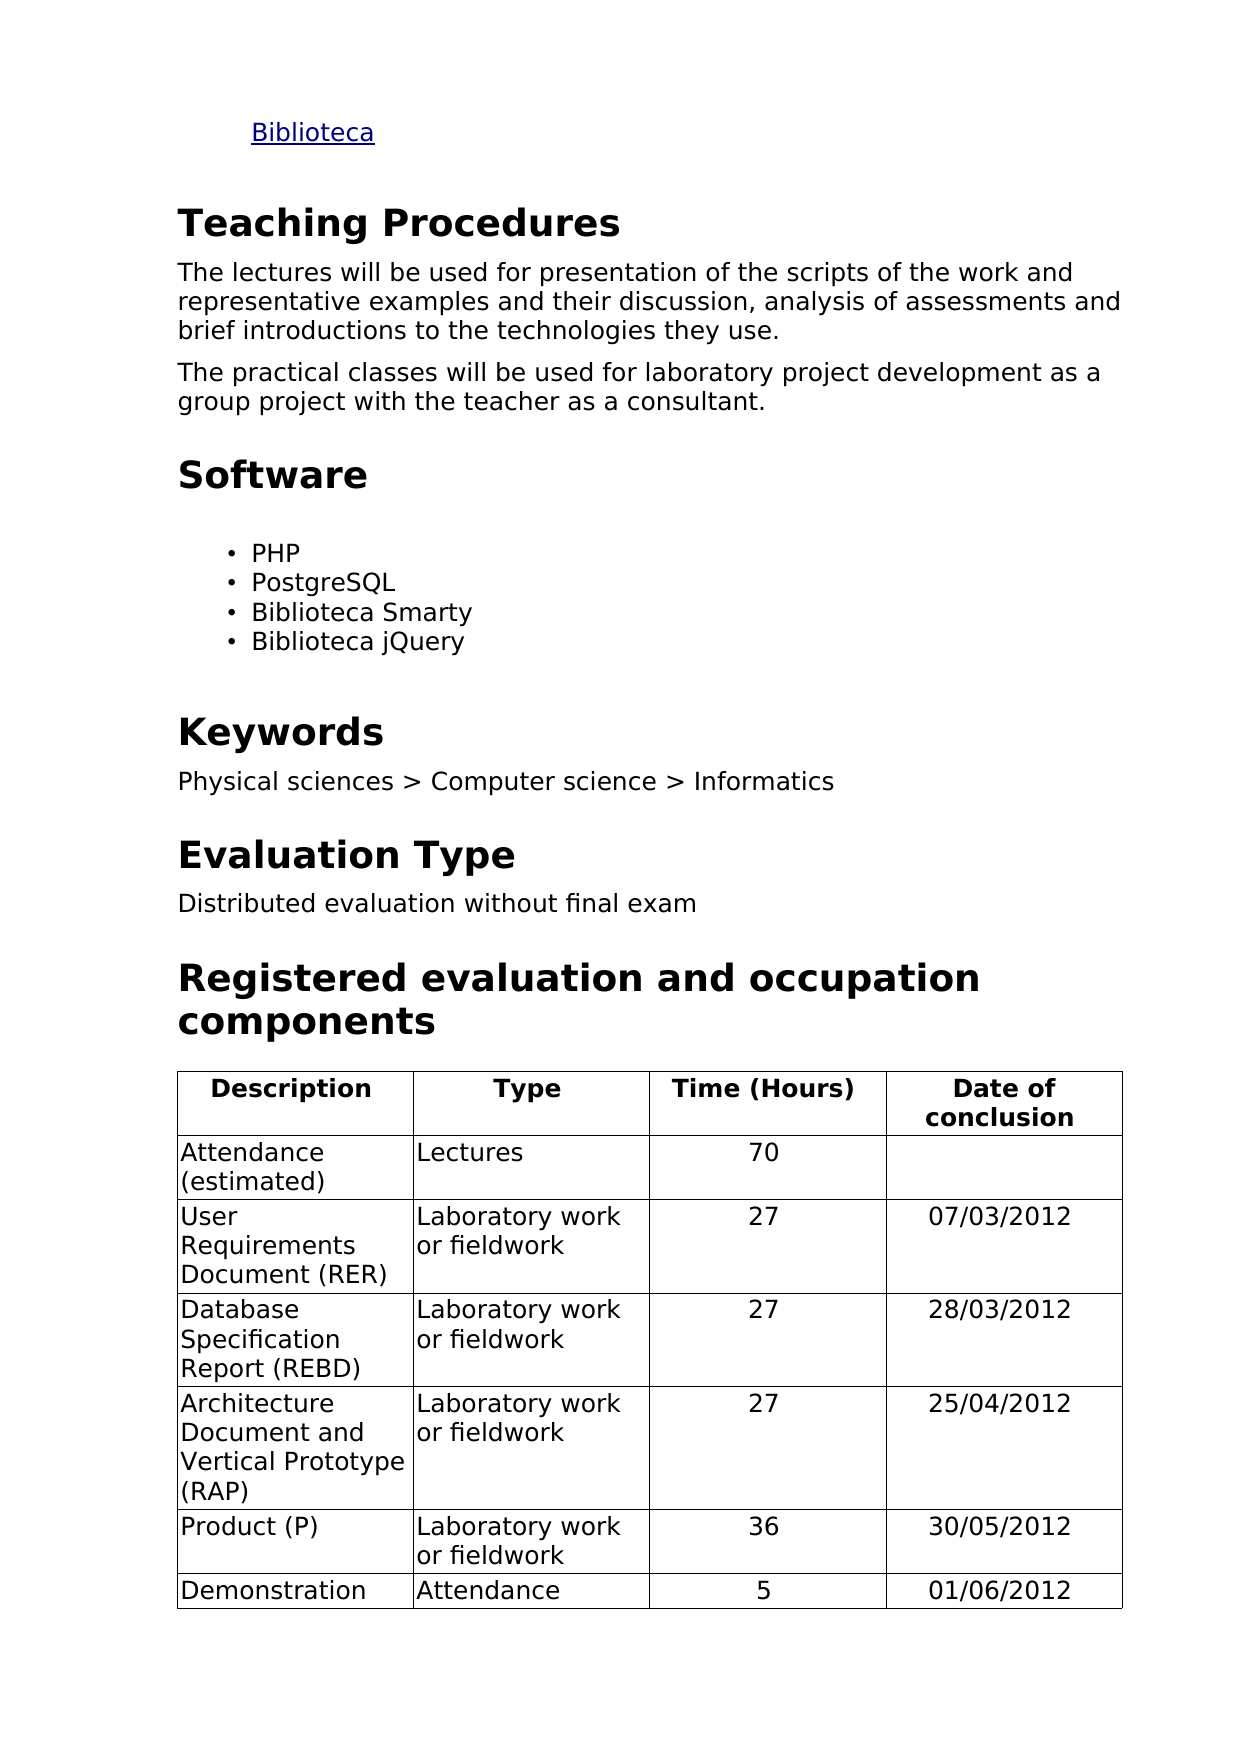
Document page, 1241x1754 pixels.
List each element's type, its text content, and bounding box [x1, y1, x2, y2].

table_cell 30/05/2012 [887, 1510, 1122, 1573]
table_cell User Requirements Document (RER) [178, 1200, 413, 1293]
subtitle Evaluation Type [177, 833, 1122, 877]
table_header Time (Hours) [650, 1072, 886, 1135]
list Biblioteca Smarty [236, 598, 1122, 627]
table_cell 27 [650, 1294, 886, 1386]
table_cell 27 [650, 1200, 886, 1293]
table_cell 70 [650, 1136, 886, 1199]
table_cell Demonstration [178, 1574, 413, 1608]
table_cell 28/03/2012 [887, 1294, 1122, 1386]
table_cell Attendance (estimated) [178, 1136, 413, 1199]
table_cell Laboratory work or fieldwork [414, 1510, 649, 1573]
table_header Description [178, 1072, 413, 1135]
table_cell 36 [650, 1510, 886, 1573]
list Biblioteca jQuery [236, 627, 1122, 656]
table_header Date of conclusion [887, 1072, 1122, 1135]
table_cell 07/03/2012 [887, 1200, 1122, 1293]
subtitle Registered evaluation and occupation components [177, 956, 1122, 1043]
text Physical sciences > Computer science > Informatics [177, 767, 1122, 796]
subtitle Software [177, 454, 1122, 497]
table_cell 27 [650, 1387, 886, 1509]
table_cell [887, 1136, 1122, 1199]
subtitle Teaching Procedures [177, 202, 1122, 245]
subtitle Keywords [177, 711, 1122, 754]
list PostgreSQL [236, 568, 1122, 598]
table_cell Product (P) [178, 1510, 413, 1573]
text Distributed evaluation without final exam [177, 889, 1122, 919]
table_cell 01/06/2012 [887, 1574, 1122, 1608]
table_cell Database Specification Report (REBD) [178, 1294, 413, 1386]
table_cell 25/04/2012 [887, 1387, 1122, 1509]
table_header Type [414, 1072, 649, 1135]
text The practical classes will be used for laboratory project development as a group project with the teacher as a consultant. [177, 358, 1122, 416]
table_cell Laboratory work or fieldwork [414, 1387, 649, 1509]
table_cell Architecture Document and Vertical Prototype (RAP) [178, 1387, 413, 1509]
table_cell Lectures [414, 1136, 649, 1199]
table_cell Laboratory work or fieldwork [414, 1294, 649, 1386]
table_cell 5 [650, 1574, 886, 1608]
list PHP [236, 539, 1122, 568]
text The lectures will be used for presentation of the scripts of the work and representative examples and their discussion, analysis of assessments and brief introductions to the technologies they use. [177, 258, 1122, 345]
list Biblioteca [236, 118, 1122, 147]
table_cell Laboratory work or fieldwork [414, 1200, 649, 1293]
table_cell Attendance [414, 1574, 649, 1608]
